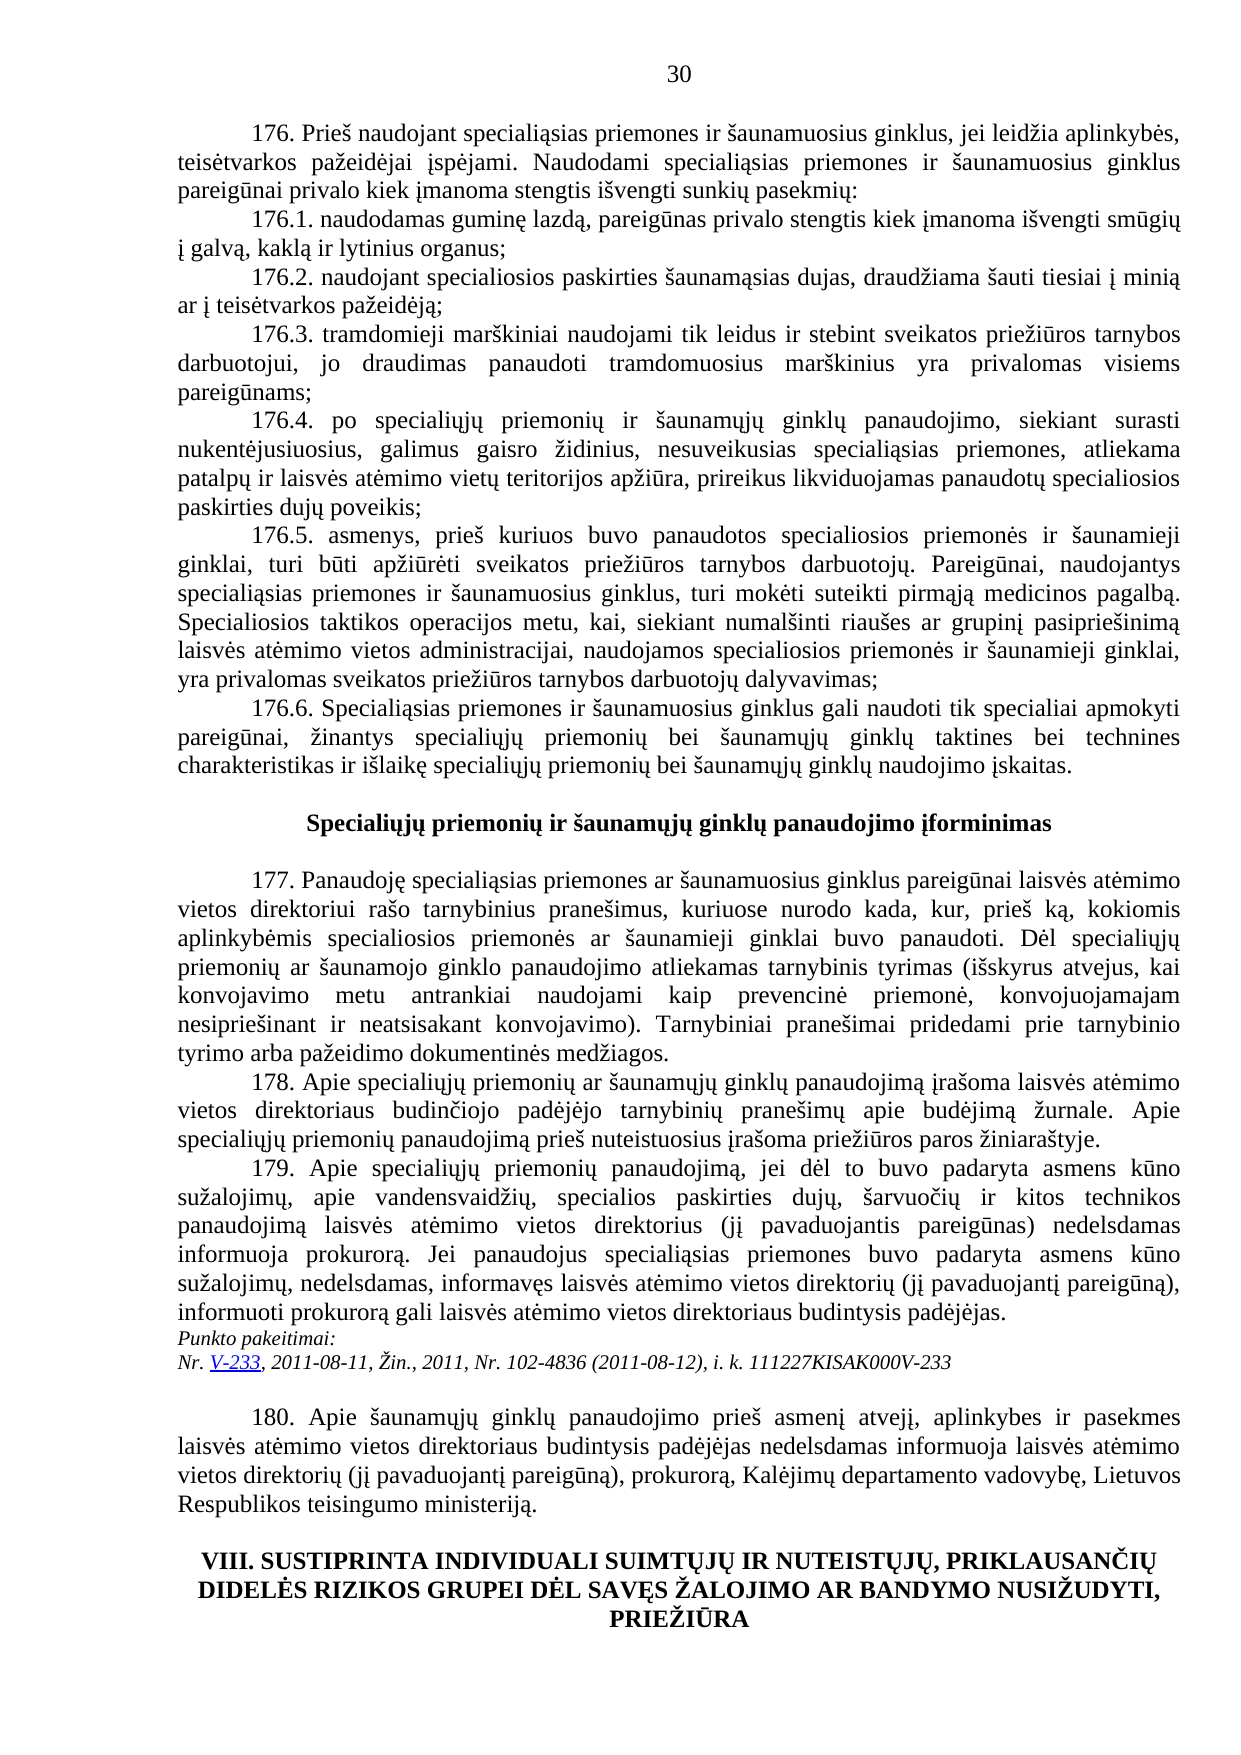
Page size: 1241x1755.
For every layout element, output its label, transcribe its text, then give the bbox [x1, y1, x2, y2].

text 176.2. naudojant specialiosios paskirties šaunamąsias dujas, draudžiama šauti tiesiai į minią ar į teisėtvarkos pažeidėją; [177, 262, 1181, 319]
text 176. Prieš naudojant specialiąsias priemones ir šaunamuosius ginklus, jei leidžia aplinkybės, teisėtvarkos pažeidėjai įspėjami. Naudodami specialiąsias priemones ir šaunamuosius ginklus pareigūnai privalo kiek įmanoma stengtis išvengti sunkių pasekmių: [177, 118, 1181, 204]
text VIII. SUSTIPRINTA INDIVIDUALI SUIMTŲJŲ IR NUTEISTŲJŲ, PRIKLAUSANČIŲ DIDELĖS RIZIKOS GRUPEI DĖL SAVĘS ŽALOJIMO AR BANDYMO NUSIŽUDYTI, PRIEŽIŪRA [177, 1546, 1181, 1632]
text Nr. V-233, 2011-08-11, Žin., 2011, Nr. 102-4836 (2011-08-12), i. k. 111227KISAK000V-233 [177, 1350, 1181, 1374]
text 176.4. po specialiųjų priemonių ir šaunamųjų ginklų panaudojimo, siekiant surasti nukentėjusiuosius, galimus gaisro židinius, nesuveikusias specialiąsias priemones, atliekama patalpų ir laisvės atėmimo vietų teritorijos apžiūra, prireikus likviduojamas panaudotų specialiosios paskirties dujų poveikis; [177, 406, 1181, 521]
text 176.3. tramdomieji marškiniai naudojami tik leidus ir stebint sveikatos priežiūros tarnybos darbuotojui, jo draudimas panaudoti tramdomuosius marškinius yra privalomas visiems pareigūnams; [177, 319, 1181, 406]
text 180. Apie šaunamųjų ginklų panaudojimo prieš asmenį atvejį, aplinkybes ir pasekmes laisvės atėmimo vietos direktoriaus budintysis padėjėjas nedelsdamas informuoja laisvės atėmimo vietos direktorių (jį pavaduojantį pareigūną), prokurorą, Kalėjimų departamento vadovybę, Lietuvos Respublikos teisingumo ministeriją. [177, 1402, 1181, 1517]
text 178. Apie specialiųjų priemonių ar šaunamųjų ginklų panaudojimą įrašoma laisvės atėmimo vietos direktoriaus budinčiojo padėjėjo tarnybinių pranešimų apie budėjimą žurnale. Apie specialiųjų priemonių panaudojimą prieš nuteistuosius įrašoma priežiūros paros žiniaraštyje. [177, 1067, 1181, 1153]
text 177. Panaudoję specialiąsias priemones ar šaunamuosius ginklus pareigūnai laisvės atėmimo vietos direktoriui rašo tarnybinius pranešimus, kuriuose nurodo kada, kur, prieš ką, kokiomis aplinkybėmis specialiosios priemonės ar šaunamieji ginklai buvo panaudoti. Dėl specialiųjų priemonių ar šaunamojo ginklo panaudojimo atliekamas tarnybinis tyrimas (išskyrus atvejus, kai konvojavimo metu antrankiai naudojami kaip prevencinė priemonė, konvojuojamajam nesipriešinant ir neatsisakant konvojavimo). Tarnybiniai pranešimai pridedami prie tarnybinio tyrimo arba pažeidimo dokumentinės medžiagos. [177, 866, 1181, 1067]
text 176.1. naudodamas guminę lazdą, pareigūnas privalo stengtis kiek įmanoma išvengti smūgių į galvą, kaklą ir lytinius organus; [177, 204, 1181, 262]
text 176.5. asmenys, prieš kuriuos buvo panaudotos specialiosios priemonės ir šaunamieji ginklai, turi būti apžiūrėti sveikatos priežiūros tarnybos darbuotojų. Pareigūnai, naudojantys specialiąsias priemones ir šaunamuosius ginklus, turi mokėti suteikti pirmąją medicinos pagalbą. Specialiosios taktikos operacijos metu, kai, siekiant numalšinti riaušes ar grupinį pasipriešinimą laisvės atėmimo vietos administracijai, naudojamos specialiosios priemonės ir šaunamieji ginklai, yra privalomas sveikatos priežiūros tarnybos darbuotojų dalyvavimas; [177, 521, 1181, 693]
text 179. Apie specialiųjų priemonių panaudojimą, jei dėl to buvo padaryta asmens kūno sužalojimų, apie vandensvaidžių, specialios paskirties dujų, šarvuočių ir kitos technikos panaudojimą laisvės atėmimo vietos direktorius (jį pavaduojantis pareigūnas) nedelsdamas informuoja prokurorą. Jei panaudojus specialiąsias priemones buvo padaryta asmens kūno sužalojimų, nedelsdamas, informavęs laisvės atėmimo vietos direktorių (jį pavaduojantį pareigūną), informuoti prokurorą gali laisvės atėmimo vietos direktoriaus budintysis padėjėjas. [177, 1153, 1181, 1326]
text Punkto pakeitimai: [177, 1326, 1181, 1350]
text 176.6. Specialiąsias priemones ir šaunamuosius ginklus gali naudoti tik specialiai apmokyti pareigūnai, žinantys specialiųjų priemonių bei šaunamųjų ginklų taktines bei technines charakteristikas ir išlaikę specialiųjų priemonių bei šaunamųjų ginklų naudojimo įskaitas. [177, 693, 1181, 779]
text Specialiųjų priemonių ir šaunamųjų ginklų panaudojimo įforminimas [177, 808, 1181, 837]
